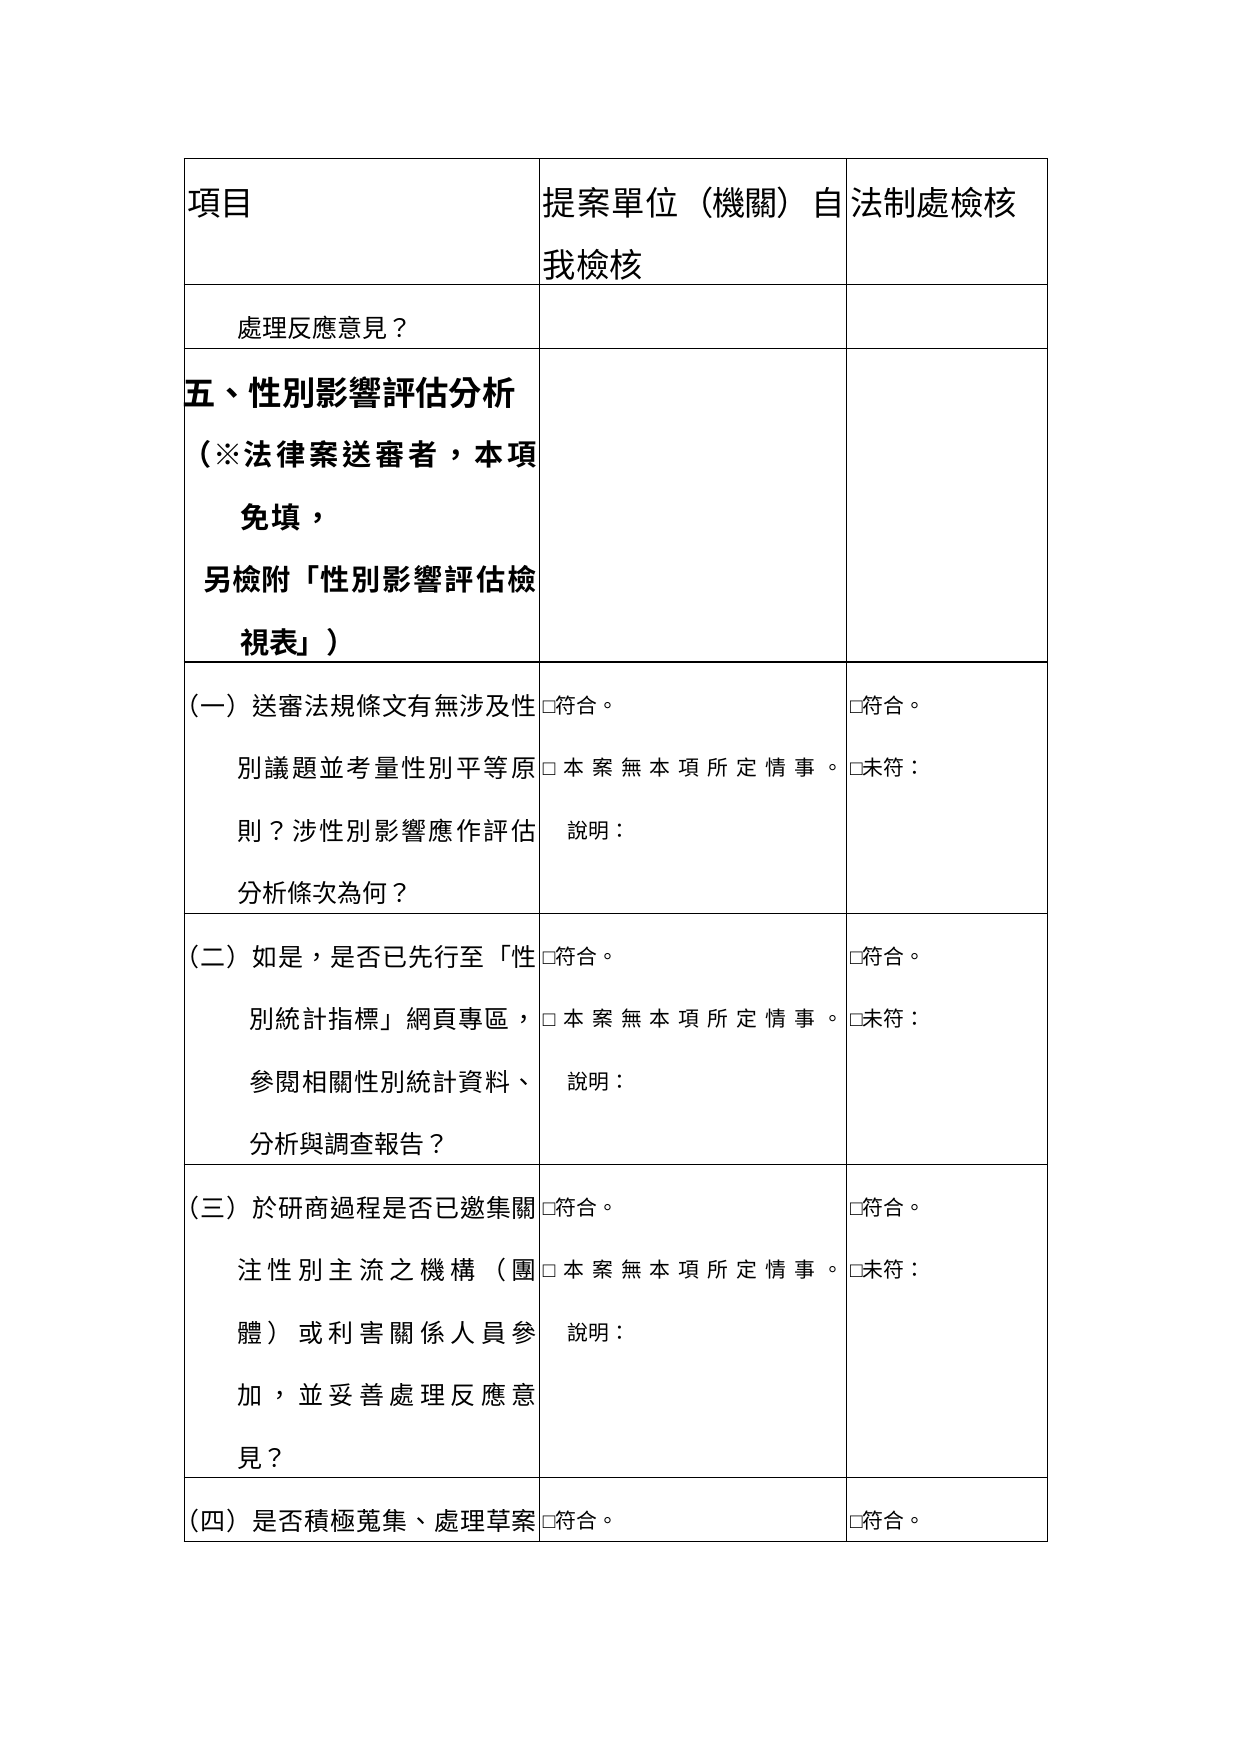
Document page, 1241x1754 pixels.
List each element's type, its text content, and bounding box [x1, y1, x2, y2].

table_cell □符合。 □未符： [847, 914, 1047, 1163]
table_cell （四）是否積極蒐集、處理草案預告後，公開諮詢性別影響意見？並預作處理，降低負面影響，以衡平兩性衝擊影響？ [185, 1478, 539, 1541]
table_cell □符合。 □本案無本項所定情事。 說明： [540, 1165, 846, 1477]
table_cell □符合。 □本案無本項所定情事。 說明： [540, 914, 846, 1163]
table_cell （二）如是，是否已先行至「性別統計指標」網頁專區，參閱相關性別統計資料、分析與調查報告？ [185, 914, 539, 1163]
table_cell □符合。 □本案無本項所定情事。 說明： [540, 663, 846, 912]
table_cell □符合。 □未符： [847, 663, 1047, 912]
table_cell [847, 349, 1047, 661]
table_header 提案單位（機關）自我檢核 [540, 159, 846, 284]
table_cell （一）送審法規條文有無涉及性別議題並考量性別平等原則？涉性別影響應作評估分析條次為何？ [185, 663, 539, 912]
table_header 項目 [185, 159, 539, 284]
table_cell [540, 285, 846, 348]
table_cell （三）於研商過程是否已邀集關注人權機構（團體）或利害關係人員參加，並妥善處理反應意見？ [185, 285, 539, 348]
table_cell [847, 285, 1047, 348]
table_header 法制處檢核 [847, 159, 1047, 284]
table_cell [540, 349, 846, 661]
table_cell □符合。 [847, 1478, 1047, 1541]
table_cell □符合。 [540, 1478, 846, 1541]
table_cell （三）於研商過程是否已邀集關注性別主流之機構（團體）或利害關係人員參加，並妥善處理反應意見？ [185, 1165, 539, 1477]
table_cell □符合。 □未符： [847, 1165, 1047, 1477]
table_cell 五、性別影響評估分析 （※法律案送審者，本項免填， 另檢附「性別影響評估檢視表」） [185, 349, 539, 661]
